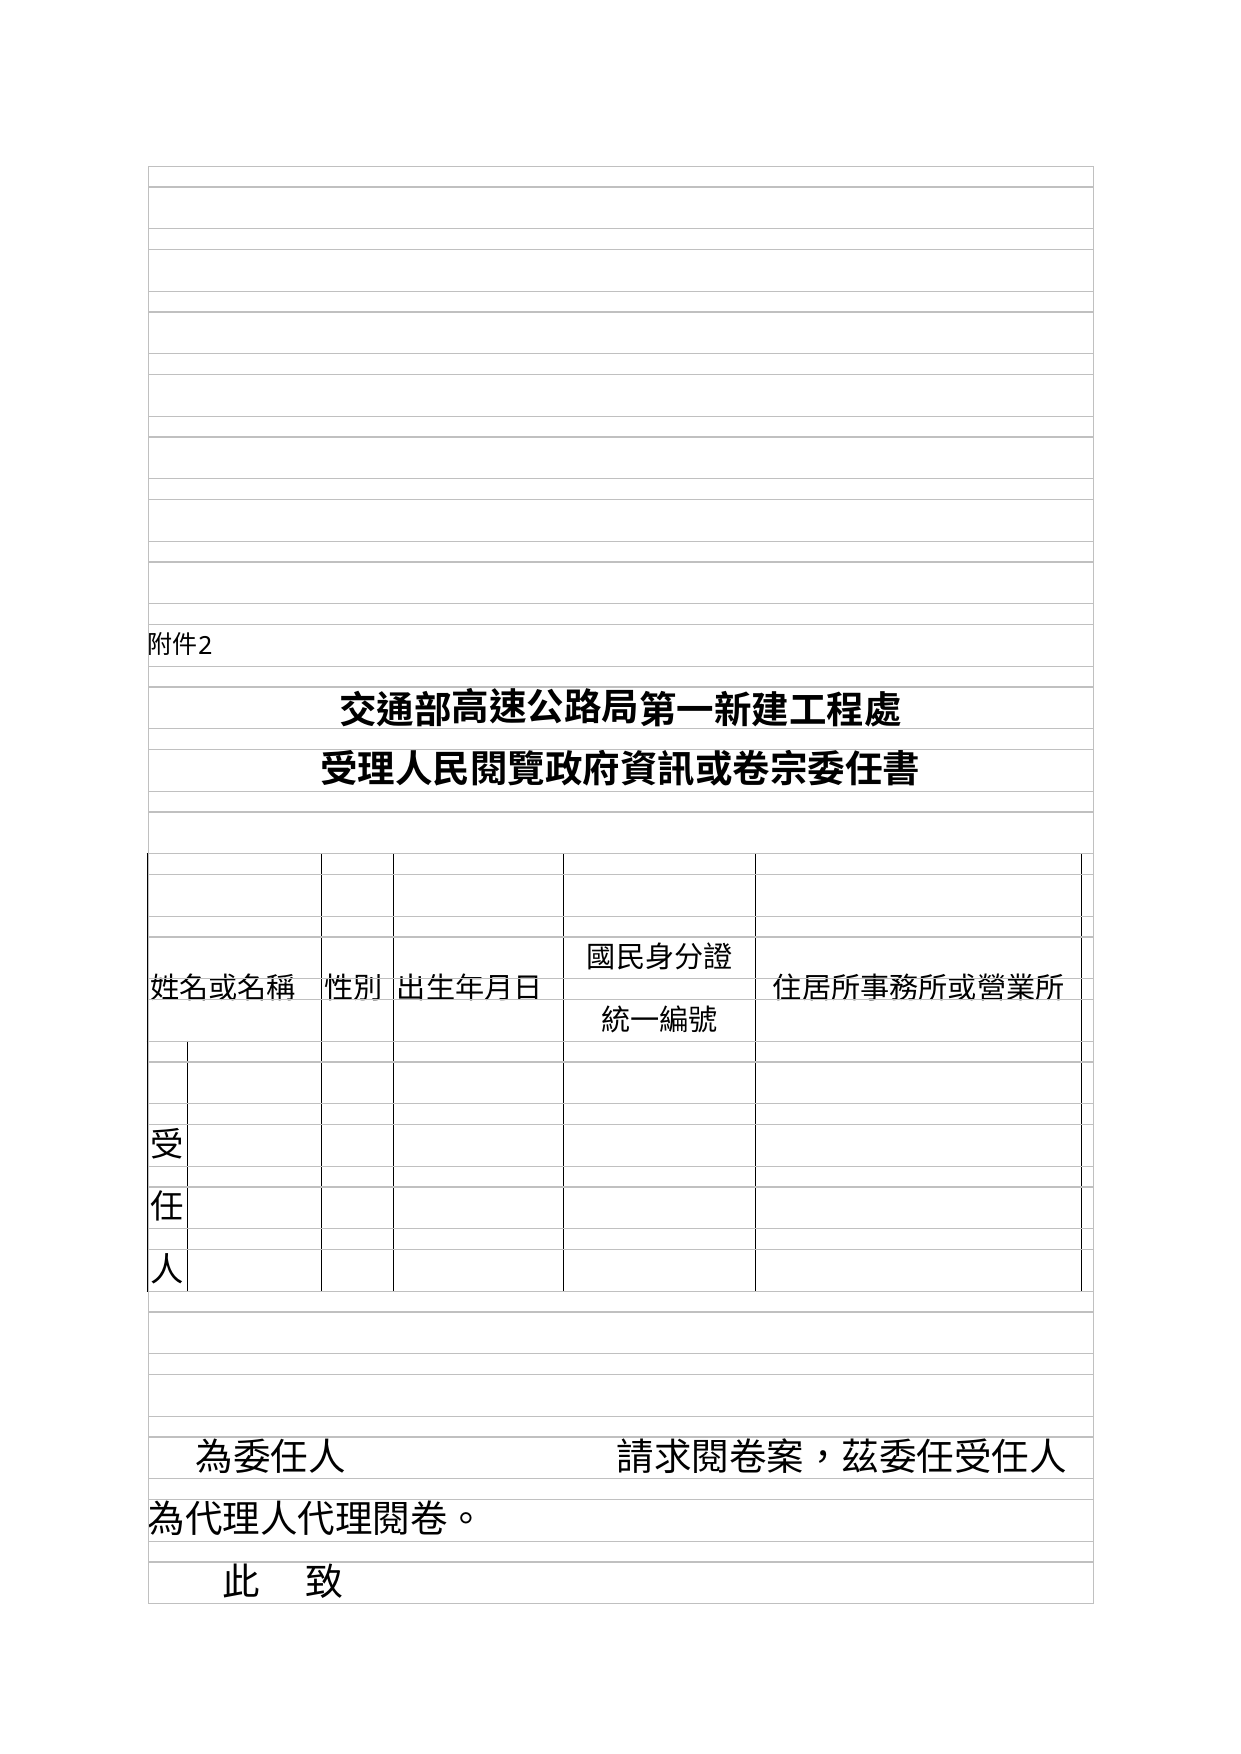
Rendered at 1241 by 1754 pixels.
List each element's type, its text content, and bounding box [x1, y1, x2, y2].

table_header 住居所事務所或營業所 [792, 979, 806, 999]
table_cell [322, 1125, 393, 1166]
table_cell [564, 1188, 755, 1228]
table_header 姓名或名稱 [149, 917, 321, 936]
table_cell [149, 1167, 187, 1186]
table_cell [394, 1167, 563, 1186]
table_cell [394, 1042, 563, 1061]
text 交通部高速公路局第一新建工程處 [149, 688, 1093, 728]
table_header 住居所事務所或營業所 [756, 875, 1081, 916]
table_cell [188, 1229, 321, 1249]
table_header 姓名或名稱 [149, 875, 321, 916]
text [149, 1479, 1093, 1499]
table_cell [394, 1063, 563, 1103]
table_cell [394, 1104, 563, 1124]
table_header 姓名或名稱 [155, 979, 170, 999]
table_header 出生年月日 [508, 979, 518, 999]
table_header 姓名或名稱 [149, 854, 321, 874]
table_header 住居所事務所或營業所 [1053, 979, 1081, 999]
table_header [564, 854, 755, 874]
table_header 統一編號 [564, 1000, 755, 1041]
table_cell [149, 1063, 187, 1103]
table_header 出生年月日 [394, 917, 563, 936]
table_cell [756, 1042, 1081, 1061]
table_cell [394, 1188, 563, 1228]
table_header 住居所事務所或營業所 [756, 854, 1081, 874]
table_cell [188, 1104, 321, 1124]
table_header 出生年月日 [394, 938, 563, 978]
table_header 姓名或名稱 [227, 979, 249, 999]
table_cell [756, 1167, 1081, 1186]
table_cell 受 [149, 1125, 187, 1166]
table_header 住居所事務所或營業所 [834, 979, 847, 999]
table_header 出生年月日 [394, 979, 409, 999]
table_cell [322, 1250, 393, 1291]
table_cell [756, 1229, 1081, 1249]
table_header 性別 [322, 938, 393, 978]
table_header 住居所事務所或營業所 [876, 979, 898, 999]
table_header 出生年月日 [412, 979, 439, 999]
table_cell [322, 1042, 393, 1061]
table_header 姓名或名稱 [193, 979, 226, 999]
text [149, 604, 1093, 624]
table_header 出生年月日 [520, 988, 535, 996]
table_cell [322, 1063, 393, 1103]
table_header 性別 [357, 990, 365, 999]
table_header 姓名或名稱 [149, 938, 321, 978]
table_cell [756, 1063, 1081, 1103]
table_cell [149, 1229, 187, 1249]
table_cell [756, 1250, 1081, 1291]
table_cell [564, 1042, 755, 1061]
text [149, 1542, 1093, 1561]
table_cell [564, 1104, 755, 1124]
table_header 住居所事務所或營業所 [779, 979, 790, 999]
table_header [564, 917, 755, 936]
table_header 性別 [344, 979, 359, 999]
table_header 姓名或名稱 [251, 979, 272, 999]
table_cell [394, 1125, 563, 1166]
table_header 姓名或名稱 [274, 979, 285, 999]
table_header 住居所事務所或營業所 [820, 979, 834, 999]
table_header 性別 [322, 854, 393, 874]
table_header 住居所事務所或營業所 [756, 979, 777, 999]
table_header 住居所事務所或營業所 [936, 979, 965, 999]
table_header 住居所事務所或營業所 [1022, 979, 1038, 999]
table_cell [149, 1042, 187, 1061]
table_cell [188, 1250, 321, 1291]
table_header 性別 [380, 979, 393, 999]
table_header 出生年月日 [442, 979, 470, 999]
table_header 住居所事務所或營業所 [966, 979, 1019, 999]
table_header 住居所事務所或營業所 [921, 979, 934, 999]
table_header 住居所事務所或營業所 [1038, 979, 1051, 999]
text 此 致 [149, 1563, 1093, 1603]
table_header 性別 [331, 979, 342, 999]
text [149, 1417, 1093, 1436]
text 為代理人代理閱卷。 [149, 1500, 1093, 1541]
table_cell [149, 1104, 187, 1124]
text [149, 667, 1093, 686]
table_header 性別 [322, 979, 329, 999]
table_cell [756, 1125, 1081, 1166]
table_cell [188, 1042, 321, 1061]
text 受理人民閱覽政府資訊或卷宗委任書 [149, 750, 1093, 791]
text [149, 729, 1093, 749]
table_cell [756, 1188, 1081, 1228]
table_header 出生年月日 [394, 875, 563, 916]
table_header 出生年月日 [394, 854, 563, 874]
table_header 性別 [322, 875, 393, 916]
table_cell [564, 1167, 755, 1186]
table_header 姓名或名稱 [286, 979, 321, 999]
table_header 出生年月日 [488, 991, 506, 999]
table_header 性別 [361, 979, 377, 999]
table_header 姓名或名稱 [172, 979, 191, 999]
table_cell 任 [149, 1188, 187, 1228]
table_header 國民身分證 [564, 938, 755, 978]
table_cell [564, 1063, 755, 1103]
table_cell [564, 1125, 755, 1166]
table_header 出生年月日 [520, 979, 535, 986]
table_header 住居所事務所或營業所 [898, 979, 921, 999]
table_cell [188, 1167, 321, 1186]
table_header 性別 [322, 1000, 393, 1041]
table_header 姓名或名稱 [149, 979, 156, 999]
text 為委任人 請求閱卷案，茲委任受任人 [149, 1438, 1093, 1478]
text 附件2 [149, 625, 1093, 666]
table_cell [322, 1167, 393, 1186]
table_cell [394, 1229, 563, 1249]
table_header 住居所事務所或營業所 [756, 938, 1081, 978]
table_header 出生年月日 [394, 1000, 563, 1041]
table_cell [188, 1125, 321, 1166]
table_cell 人 [149, 1250, 187, 1291]
table_cell [322, 1104, 393, 1124]
table_header 出生年月日 [472, 979, 490, 999]
table_cell [564, 1229, 755, 1249]
table_header 住居所事務所或營業所 [756, 1000, 1081, 1041]
table_cell [188, 1063, 321, 1103]
table_cell [322, 1188, 393, 1228]
table_header 住居所事務所或營業所 [849, 979, 873, 999]
table_header 姓名或名稱 [149, 1000, 321, 1041]
table_header 住居所事務所或營業所 [756, 917, 1081, 936]
table_cell [188, 1188, 321, 1228]
table_header [564, 979, 755, 999]
table_cell [564, 1250, 755, 1291]
table_cell [756, 1104, 1081, 1124]
table_header [564, 875, 755, 916]
table_header 出生年月日 [537, 979, 563, 999]
table_cell [322, 1229, 393, 1249]
table_header 性別 [322, 917, 393, 936]
table_cell [394, 1250, 563, 1291]
